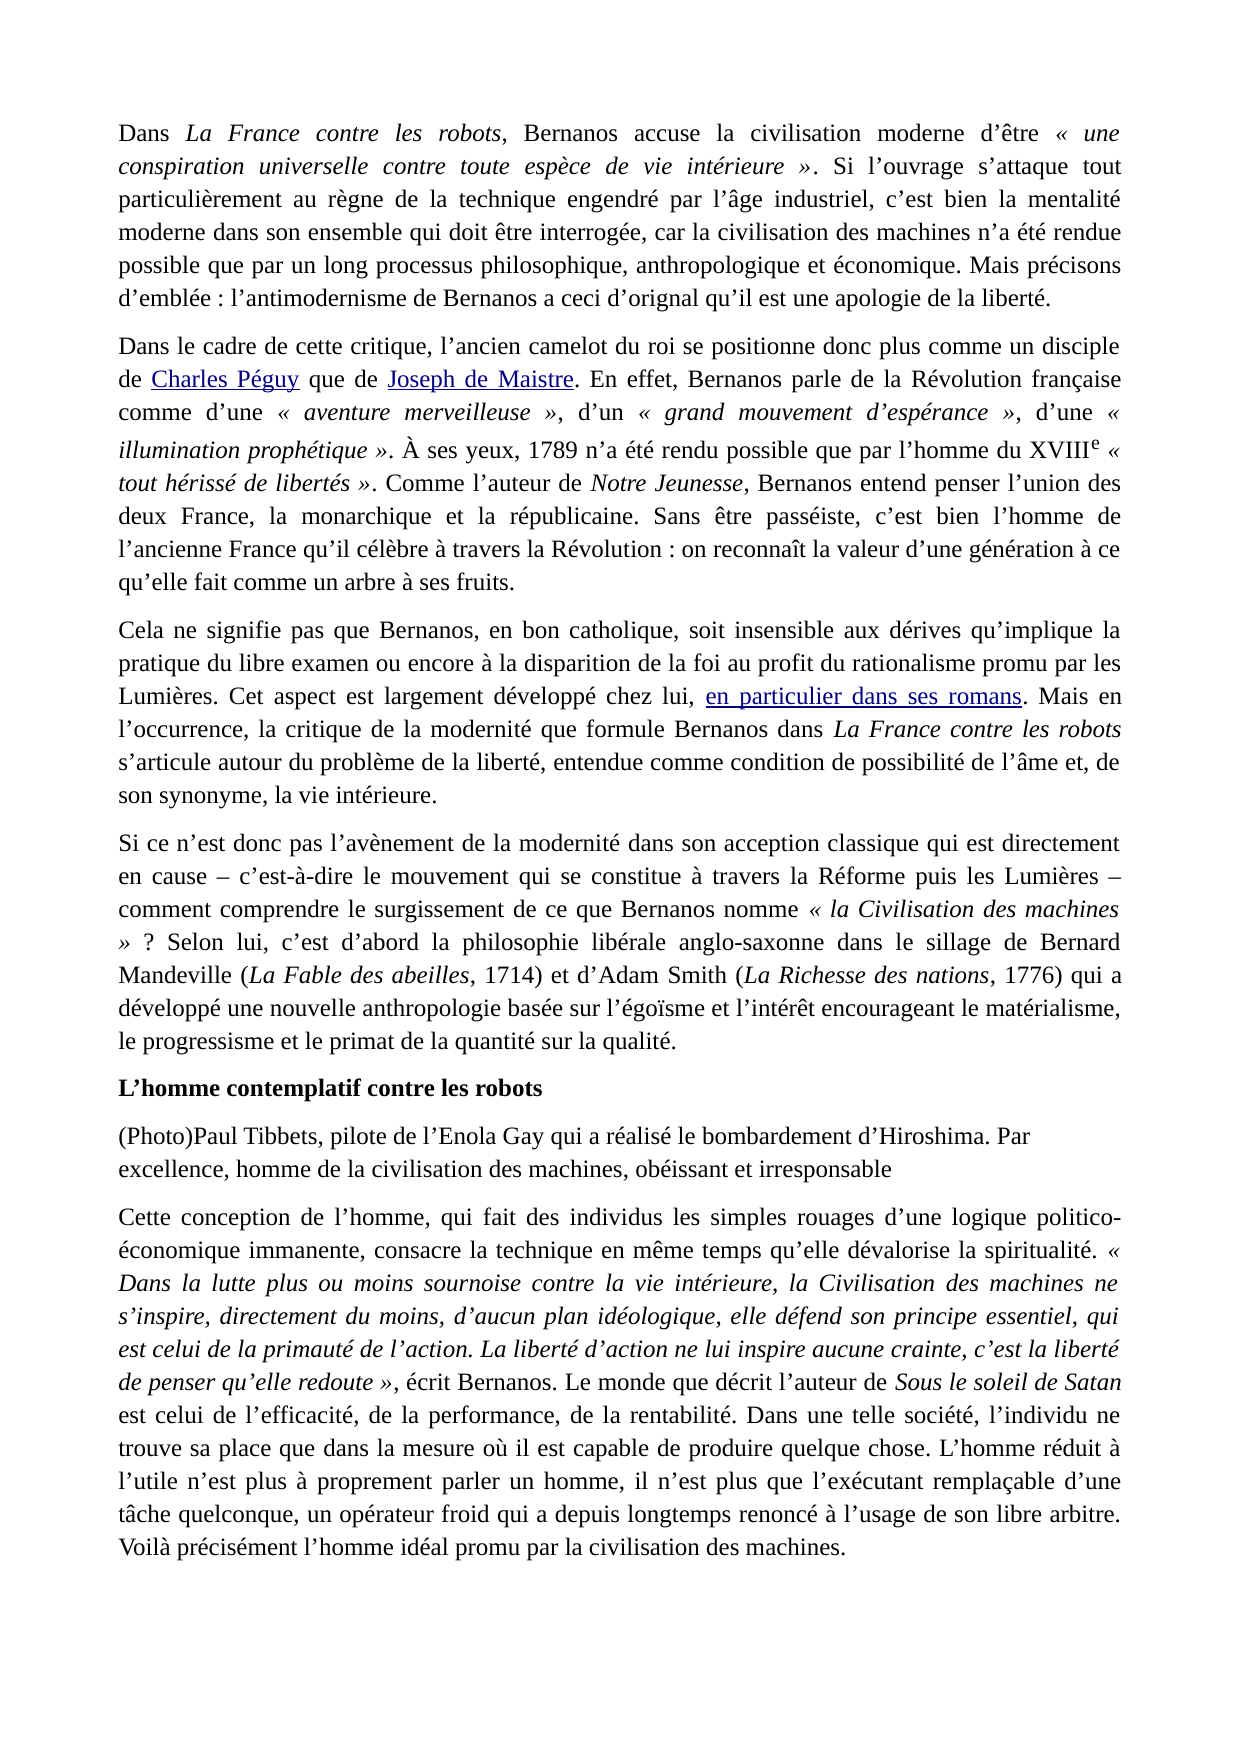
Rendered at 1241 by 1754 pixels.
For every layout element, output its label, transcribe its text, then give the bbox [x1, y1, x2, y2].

text Si ce n’est donc pas l’avènement de la modernité dans son acception classique qui est directement en cause – c’est-à-dire le mouvement qui se constitue à travers la Réforme puis les Lumières – comment comprendre le surgissement de ce que Bernanos nomme « la Civilisation des machines » ? Selon lui, c’est d’abord la philosophie libérale anglo-saxonne dans le sillage de Bernard Mandeville (La Fable des abeilles, 1714) et d’Adam Smith (La Richesse des nations, 1776) qui a développé une nouvelle anthropologie basée sur l’égoïsme et l’intérêt encourageant le matérialisme, le progressisme et le primat de la quantité sur la qualité. [118, 828, 1122, 1055]
text (Photo)Paul Tibbets, pilote de l’Enola Gay qui a réalisé le bombardement d’Hiroshima. Par excellence, homme de la civilisation des machines, obéissant et irresponsable [118, 1121, 1122, 1183]
text Cette conception de l’homme, qui fait des individus les simples rouages d’une logique politico-économique immanente, consacre la technique en même temps qu’elle dévalorise la spiritualité. « Dans la lutte plus ou moins sournoise contre la vie intérieure, la Civilisation des machines ne s’inspire, directement du moins, d’aucun plan idéologique, elle défend son principe essentiel, qui est celui de la primauté de l’action. La liberté d’action ne lui inspire aucune crainte, c’est la liberté de penser qu’elle redoute », écrit Bernanos. Le monde que décrit l’auteur de Sous le soleil de Satan est celui de l’efficacité, de la performance, de la rentabilité. Dans une telle société, l’individu ne trouve sa place que dans la mesure où il est capable de produire quelque chose. L’homme réduit à l’utile n’est plus à proprement parler un homme, il n’est plus que l’exécutant remplaçable d’une tâche quelconque, un opérateur froid qui a depuis longtemps renoncé à l’usage de son libre arbitre. Voilà précisément l’homme idéal promu par la civilisation des machines. [118, 1202, 1122, 1561]
text Dans le cadre de cette critique, l’ancien camelot du roi se positionne donc plus comme un disciple de Charles Péguy que de Joseph de Maistre. En effet, Bernanos parle de la Révolution française comme d’une « aventure merveilleuse », d’un « grand mouvement d’espérance », d’une « illumination prophétique ». À ses yeux, 1789 n’a été rendu possible que par l’homme du XVIIIe « tout hérissé de libertés ». Comme l’auteur de Notre Jeunesse, Bernanos entend penser l’union des deux France, la monarchique et la républicaine. Sans être passéiste, c’est bien l’homme de l’ancienne France qu’il célèbre à travers la Révolution : on reconnaît la valeur d’une génération à ce qu’elle fait comme un arbre à ses fruits. [118, 331, 1122, 596]
text L’homme contemplatif contre les robots [118, 1073, 1122, 1102]
text Cela ne signifie pas que Bernanos, en bon catholique, soit insensible aux dérives qu’implique la pratique du libre examen ou encore à la disparition de la foi au profit du rationalisme promu par les Lumières. Cet aspect est largement développé chez lui, en particulier dans ses romans. Mais en l’occurrence, la critique de la modernité que formule Bernanos dans La France contre les robots s’articule autour du problème de la liberté, entendue comme condition de possibilité de l’âme et, de son synonyme, la vie intérieure. [118, 615, 1122, 809]
text Dans La France contre les robots, Bernanos accuse la civilisation moderne d’être « une conspiration universelle contre toute espèce de vie intérieure ». Si l’ouvrage s’attaque tout particulièrement au règne de la technique engendré par l’âge industriel, c’est bien la mentalité moderne dans son ensemble qui doit être interrogée, car la civilisation des machines n’a été rendue possible que par un long processus philosophique, anthropologique et économique. Mais précisons d’emblée : l’antimodernisme de Bernanos a ceci d’orignal qu’il est une apologie de la liberté. [118, 118, 1122, 312]
